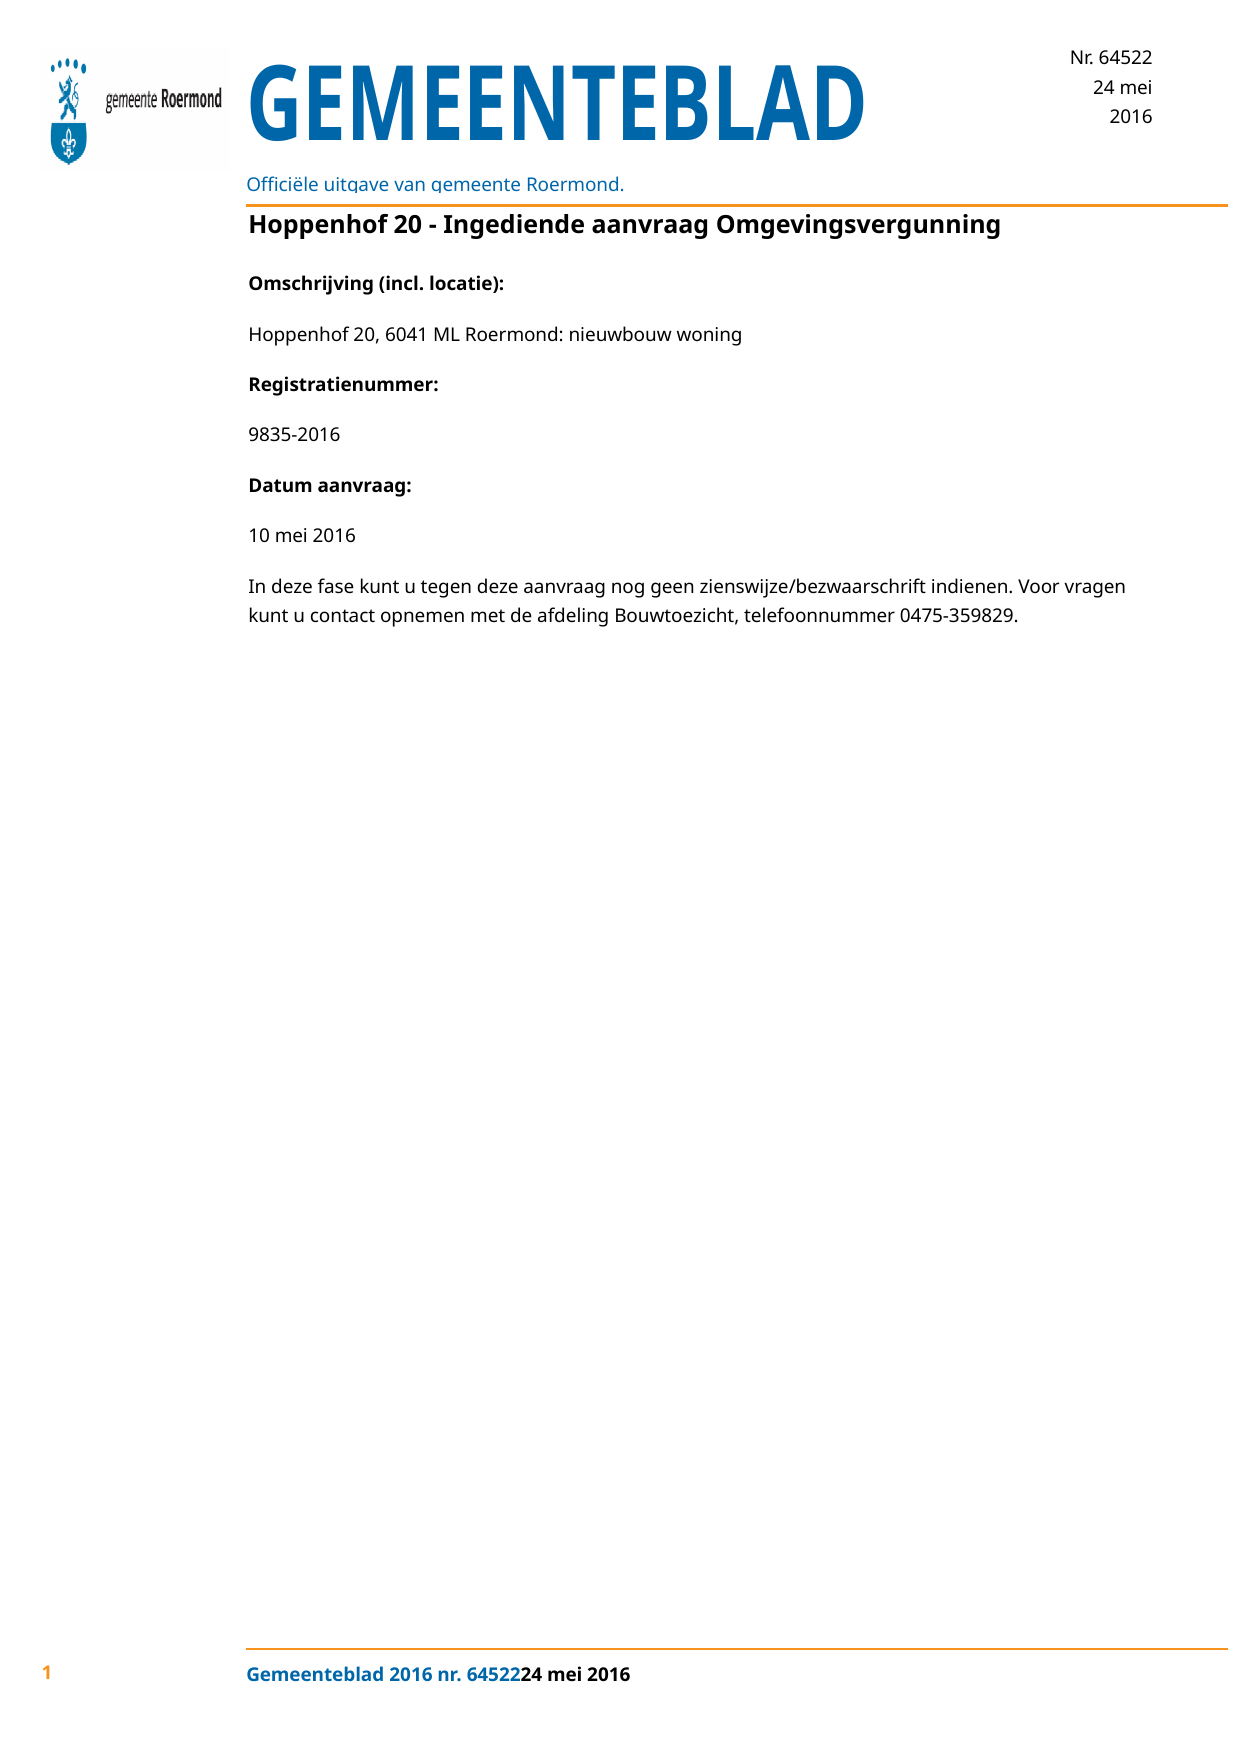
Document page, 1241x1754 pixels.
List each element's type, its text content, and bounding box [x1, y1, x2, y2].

text 9835-2016 [248, 422, 1152, 447]
picture [41, 47, 231, 172]
text Omschrijving (incl. locatie): [248, 270, 1152, 296]
text 10 mei 2016 [248, 522, 1152, 548]
text In deze fase kunt u tegen deze aanvraag nog geen zienswijze/bezwaarschrift indienen. Voor vragen kunt u contact opnemen met de afdeling Bouwtoezicht, telefoonnummer 0475-359829. [248, 573, 1152, 628]
text Hoppenhof 20 - Ingediende aanvraag Omgevingsvergunning [248, 207, 1152, 241]
text Hoppenhof 20, 6041 ML Roermond: nieuwbouw woning [248, 321, 1152, 346]
text Registratienummer: [248, 371, 1152, 397]
text Datum aanvraag: [248, 472, 1152, 498]
